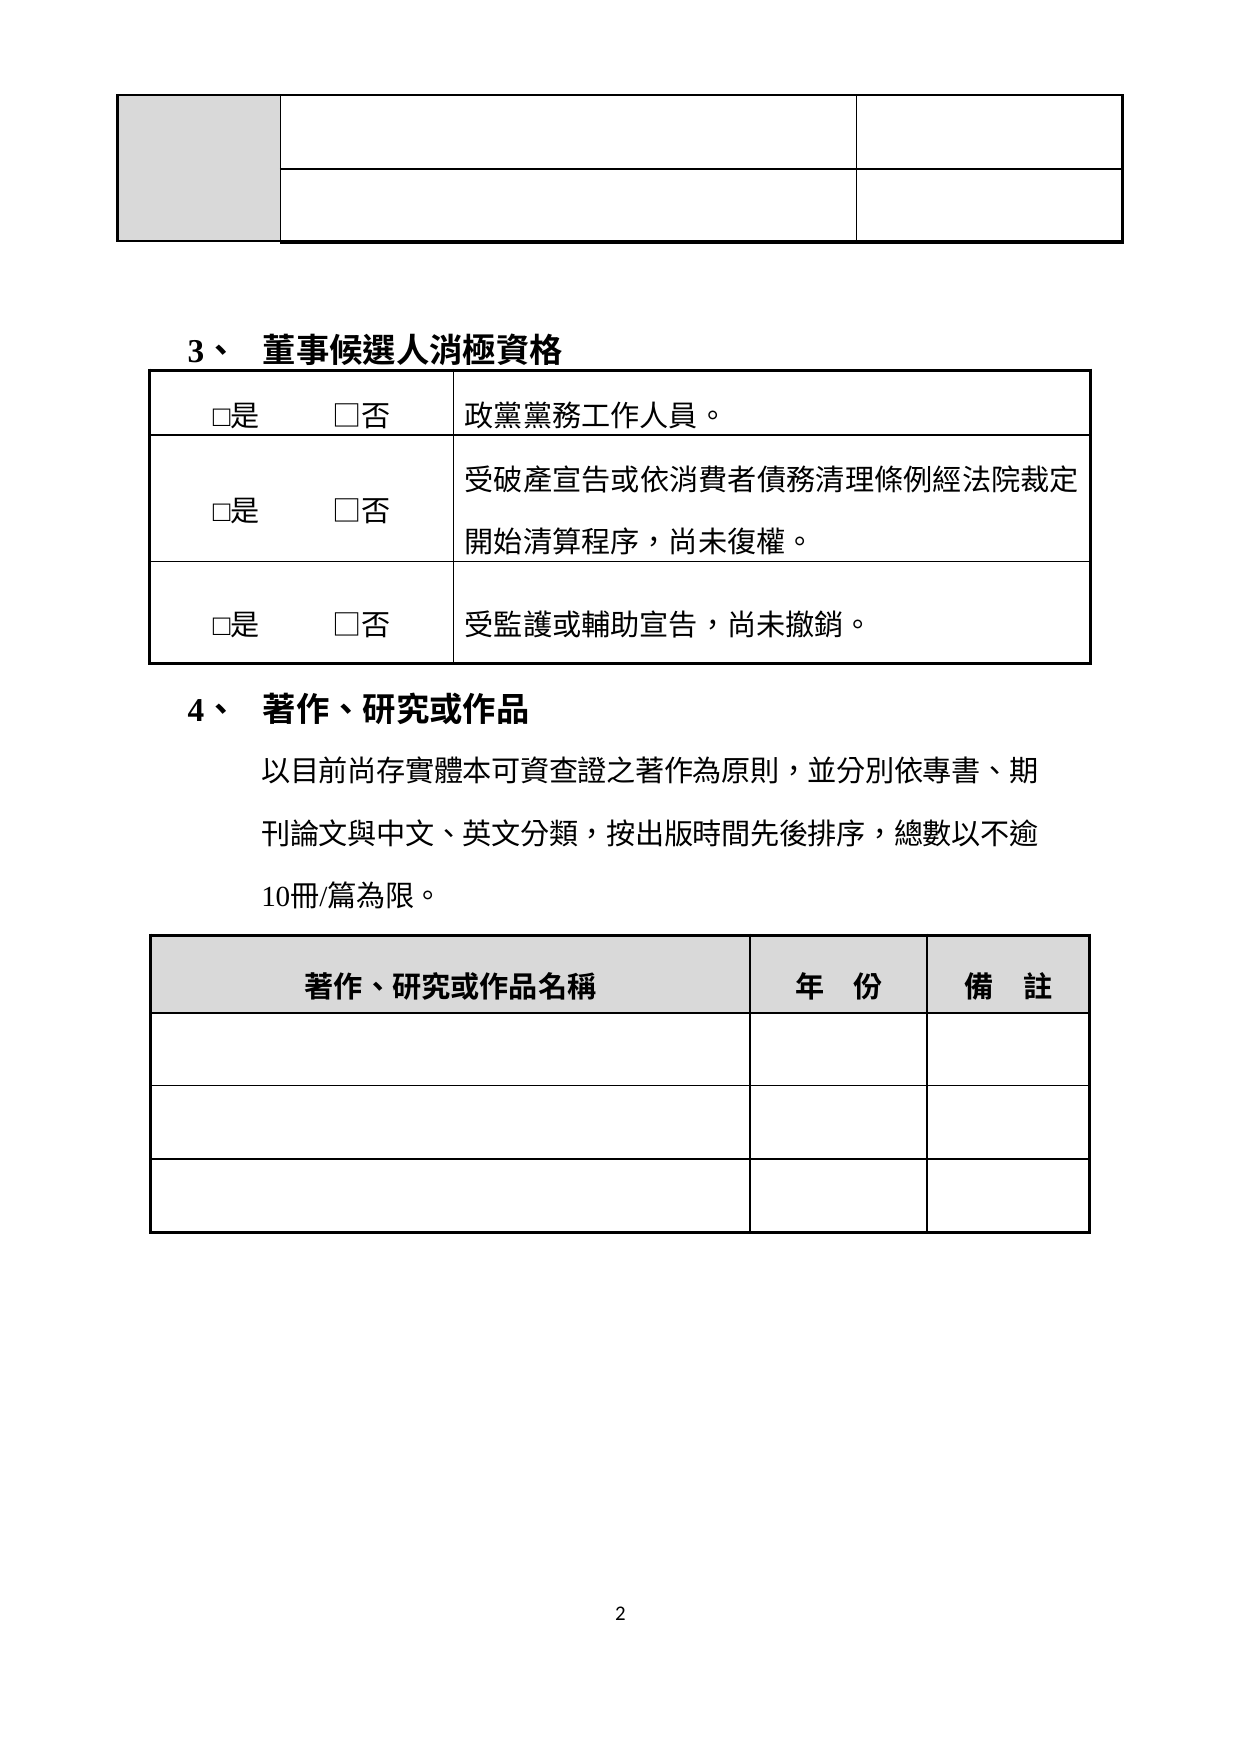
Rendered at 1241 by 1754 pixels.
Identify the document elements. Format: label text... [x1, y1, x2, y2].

table_cell [928, 1160, 1088, 1231]
table_cell □是 □否 [151, 562, 453, 662]
table_header 年 份 [751, 937, 926, 1012]
table_cell 受監護或輔助宣告，尚未撤銷。 [454, 562, 1089, 662]
table_cell [281, 170, 856, 240]
table_cell [119, 96, 280, 240]
table_cell [928, 1014, 1088, 1084]
table_cell [152, 1086, 749, 1158]
table_header 政黨黨務工作人員。 [454, 372, 1089, 434]
list 董事候選人消極資格 [187, 306, 1053, 368]
table_cell [152, 1014, 749, 1084]
table_cell □是 □否 [151, 436, 453, 561]
table_cell [152, 1160, 749, 1231]
table_header □是 □否 [151, 372, 453, 434]
list 著作、研究或作品 [187, 665, 1053, 727]
table_header 著作、研究或作品名稱 [152, 937, 749, 1012]
table_cell [857, 170, 1121, 240]
text 以目前尚存實體本可資查證之著作為原則，並分別依專書、期刊論文與中文、英文分類，按出版時間先後排序，總數以不逾10冊/篇為限。 [261, 727, 1053, 915]
table_cell [751, 1014, 926, 1084]
table_header 備 註 [928, 937, 1088, 1012]
table_cell [857, 96, 1121, 168]
table_cell [281, 96, 856, 168]
table_cell [928, 1086, 1088, 1158]
table_cell 受破產宣告或依消費者債務清理條例經法院裁定開始清算程序，尚未復權。 [454, 436, 1089, 561]
table_cell [751, 1086, 926, 1158]
table_cell [751, 1160, 926, 1231]
